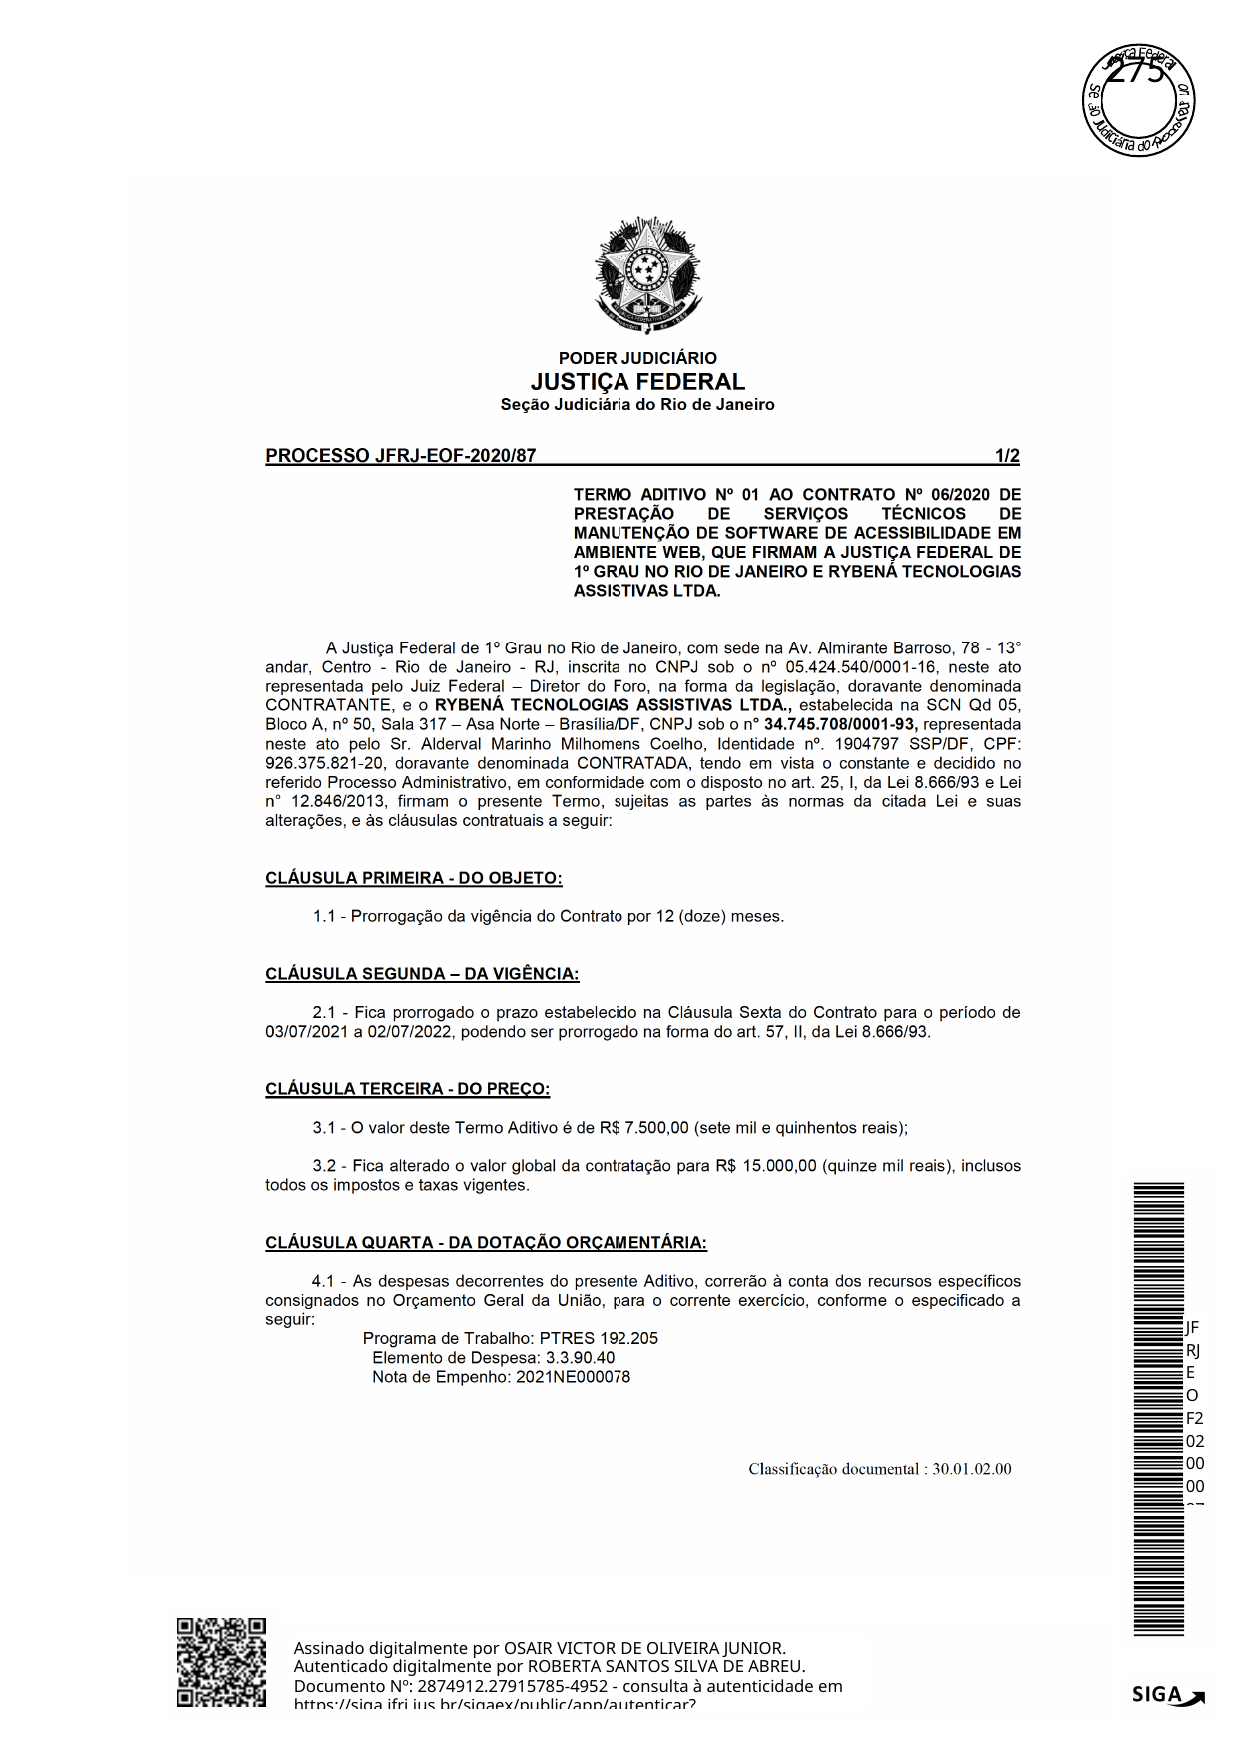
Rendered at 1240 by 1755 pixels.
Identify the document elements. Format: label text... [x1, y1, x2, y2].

text e [1179, 97, 1193, 105]
text JFRJEOF202000087V02 [1186, 1316, 1206, 1504]
text ç [1087, 98, 1101, 106]
